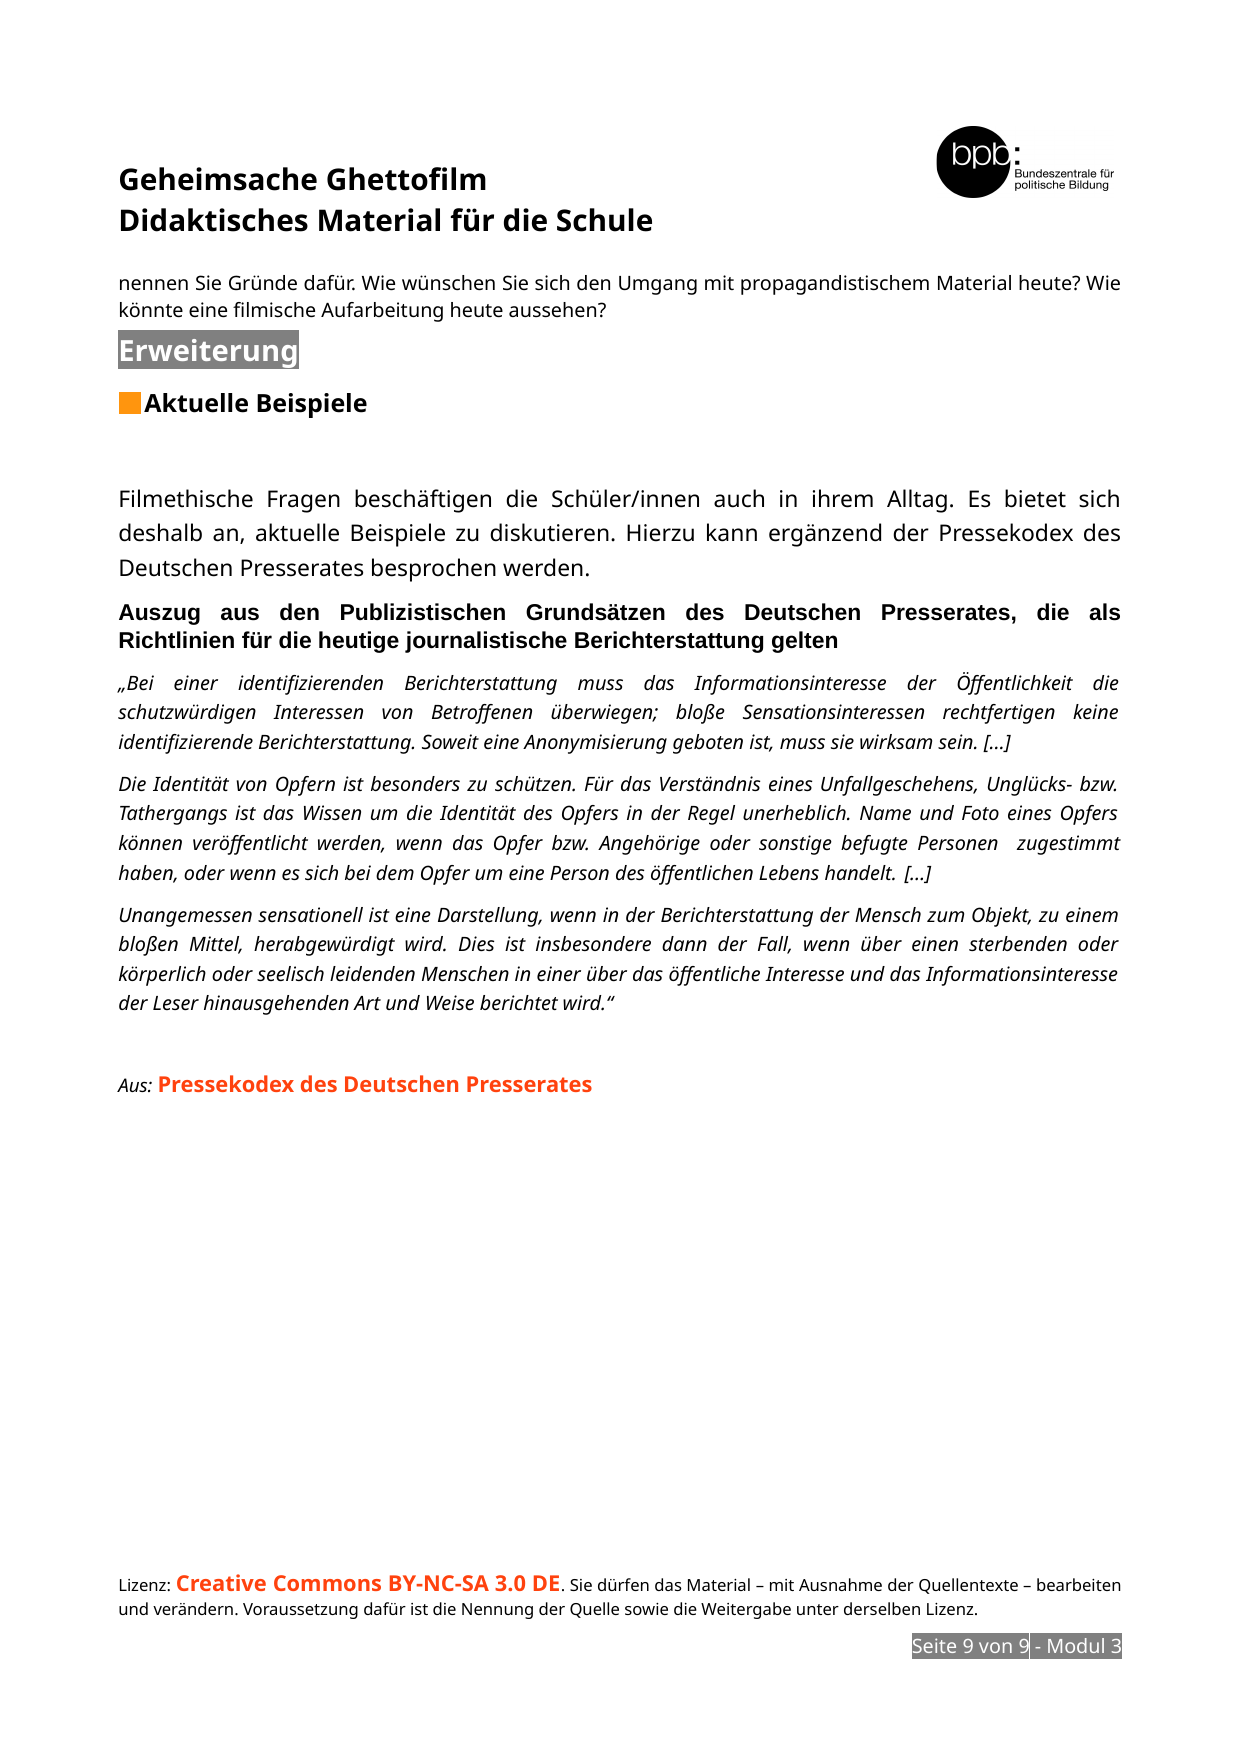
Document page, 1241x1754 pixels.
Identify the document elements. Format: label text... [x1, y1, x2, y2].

text Aus: Pressekodex des Deutschen Presserates [118, 1069, 157, 1099]
text Unangemessen sensationell ist eine Darstellung, wenn in der Berichterstattung der Mensch zum Objekt, zu einem bloßen Mittel, herabgewürdigt wird. Dies ist insbesondere dann der Fall, wenn über einen sterbenden oder körperlich oder seelisch leidenden Menschen in einer über das öffentliche Interesse und das Informationsinteresse der Leser hinausgehenden Art und Weise berichtet wird.“ [118, 901, 1122, 1017]
picture [936, 126, 1114, 198]
text Aus: Pressekodex des Deutschen Presserates [593, 1069, 1122, 1099]
text Auszug aus den Publizistischen Grundsätzen des Deutschen Presserates, die als Richtlinien für die heutige journalistische Berichterstattung gelten [118, 598, 1122, 654]
text Filmethische Fragen beschäftigen die Schüler/innen auch in ihrem Alltag. Es bietet sich deshalb an, aktuelle Beispiele zu diskutieren. Hierzu kann ergänzend der Pressekodex des Deutschen Presserates besprochen werden. [118, 483, 1122, 583]
text „Bei einer identifizierenden Berichterstattung muss das Informationsinteresse der Öffentlichkeit die schutzwürdigen Interessen von Betroffenen überwiegen; bloße Sensationsinteressen rechtfertigen keine identifizierende Berichterstattung. Soweit eine Anonymisierung geboten ist, muss sie wirksam sein. […] [118, 669, 1122, 755]
text nennen Sie Gründe dafür. Wie wünschen Sie sich den Umgang mit propagandistischem Material heute? Wie könnte eine filmische Aufarbeitung heute aussehen? [118, 269, 1122, 323]
text Die Identität von Opfern ist besonders zu schützen. Für das Verständnis eines Unfallgeschehens, Unglücks- bzw. Tathergangs ist das Wissen um die Identität des Opfers in der Regel unerheblich. Name und Foto eines Opfers können veröffentlicht werden, wenn das Opfer bzw. Angehörige oder sonstige befugte Personen zugestimmt haben, oder wenn es sich bei dem Opfer um eine Person des öffentlichen Lebens handelt. […] [118, 770, 1122, 886]
text Aktuelle Beispiele [118, 386, 1122, 420]
text Erweiterung [118, 330, 1122, 369]
